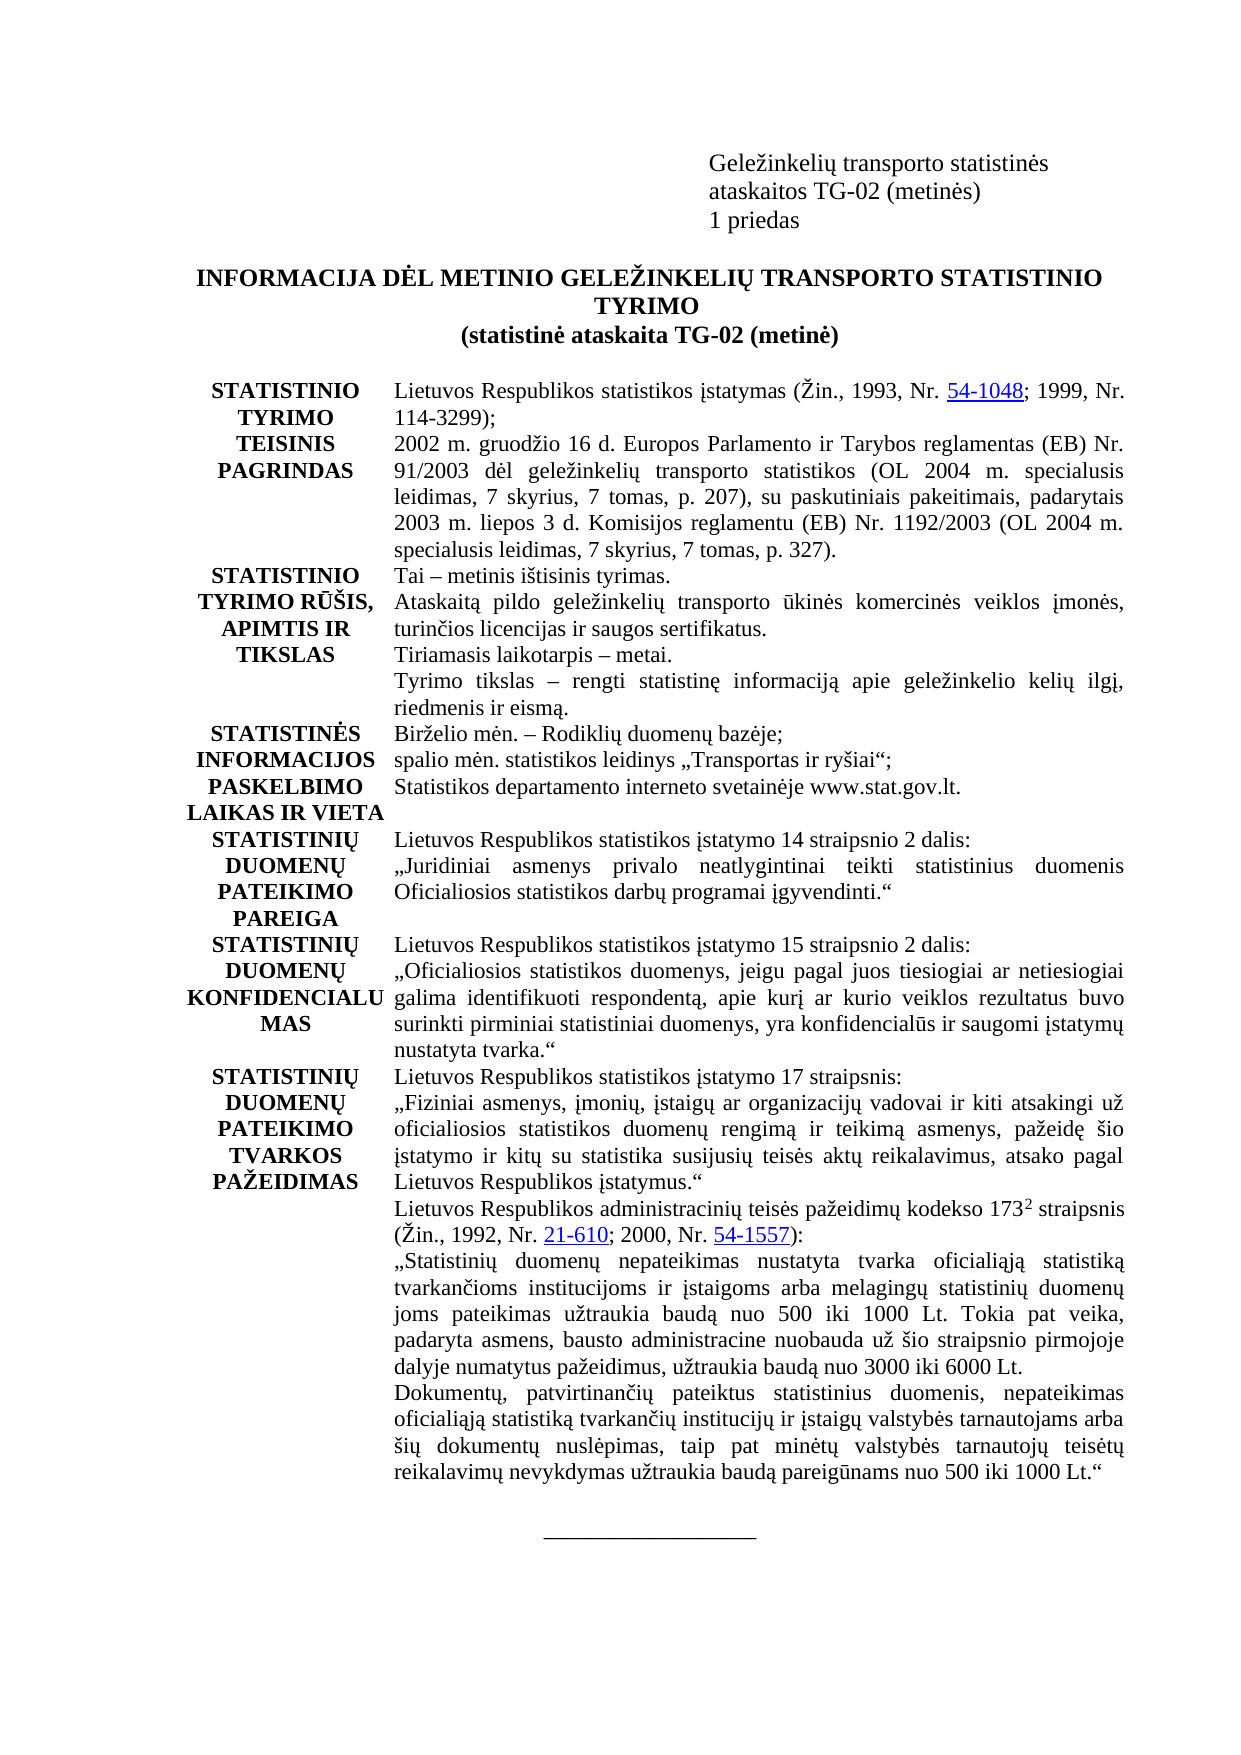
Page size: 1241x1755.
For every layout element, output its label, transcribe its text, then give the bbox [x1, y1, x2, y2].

table_cell STATISTINIŲ DUOMENŲ KONFIDENCIALUMAS [181, 931, 390, 1063]
table_cell STATISTINIO TYRIMO RŪŠIS, APIMTIS IR TIKSLAS [181, 562, 390, 720]
table_cell Lietuvos Respublikos statistikos įstatymo 14 straipsnio 2 dalis: „Juridiniai asmenys privalo neatlygintinai teikti statistinius duomenis Oficialiosios statistikos darbų programai įgyvendinti.“ [390, 826, 1129, 931]
text Geležinkelių transporto statistinės [177, 148, 1122, 176]
table_cell STATISTINIŲ DUOMENŲ PATEIKIMO TVARKOS PAŽEIDIMAS [181, 1063, 390, 1484]
text (statistinė ataskaita TG-02 (metinė) [177, 320, 1122, 349]
table_header STATISTINIO TYRIMO TEISINIS PAGRINDAS [181, 378, 390, 562]
text 1 priedas [177, 205, 1122, 234]
text ataskaitos TG-02 (metinės) [177, 176, 1122, 205]
text INFORMACIJA DĖL METINIO GELEŽINKELIŲ TRANSPORTO STATISTINIO TYRIMO [177, 263, 1122, 320]
table_cell Birželio mėn. – Rodiklių duomenų bazėje; spalio mėn. statistikos leidinys „Transportas ir ryšiai“; Statistikos departamento interneto svetainėje www.stat.gov.lt. [390, 720, 1129, 826]
text _________________ [177, 1513, 1122, 1542]
